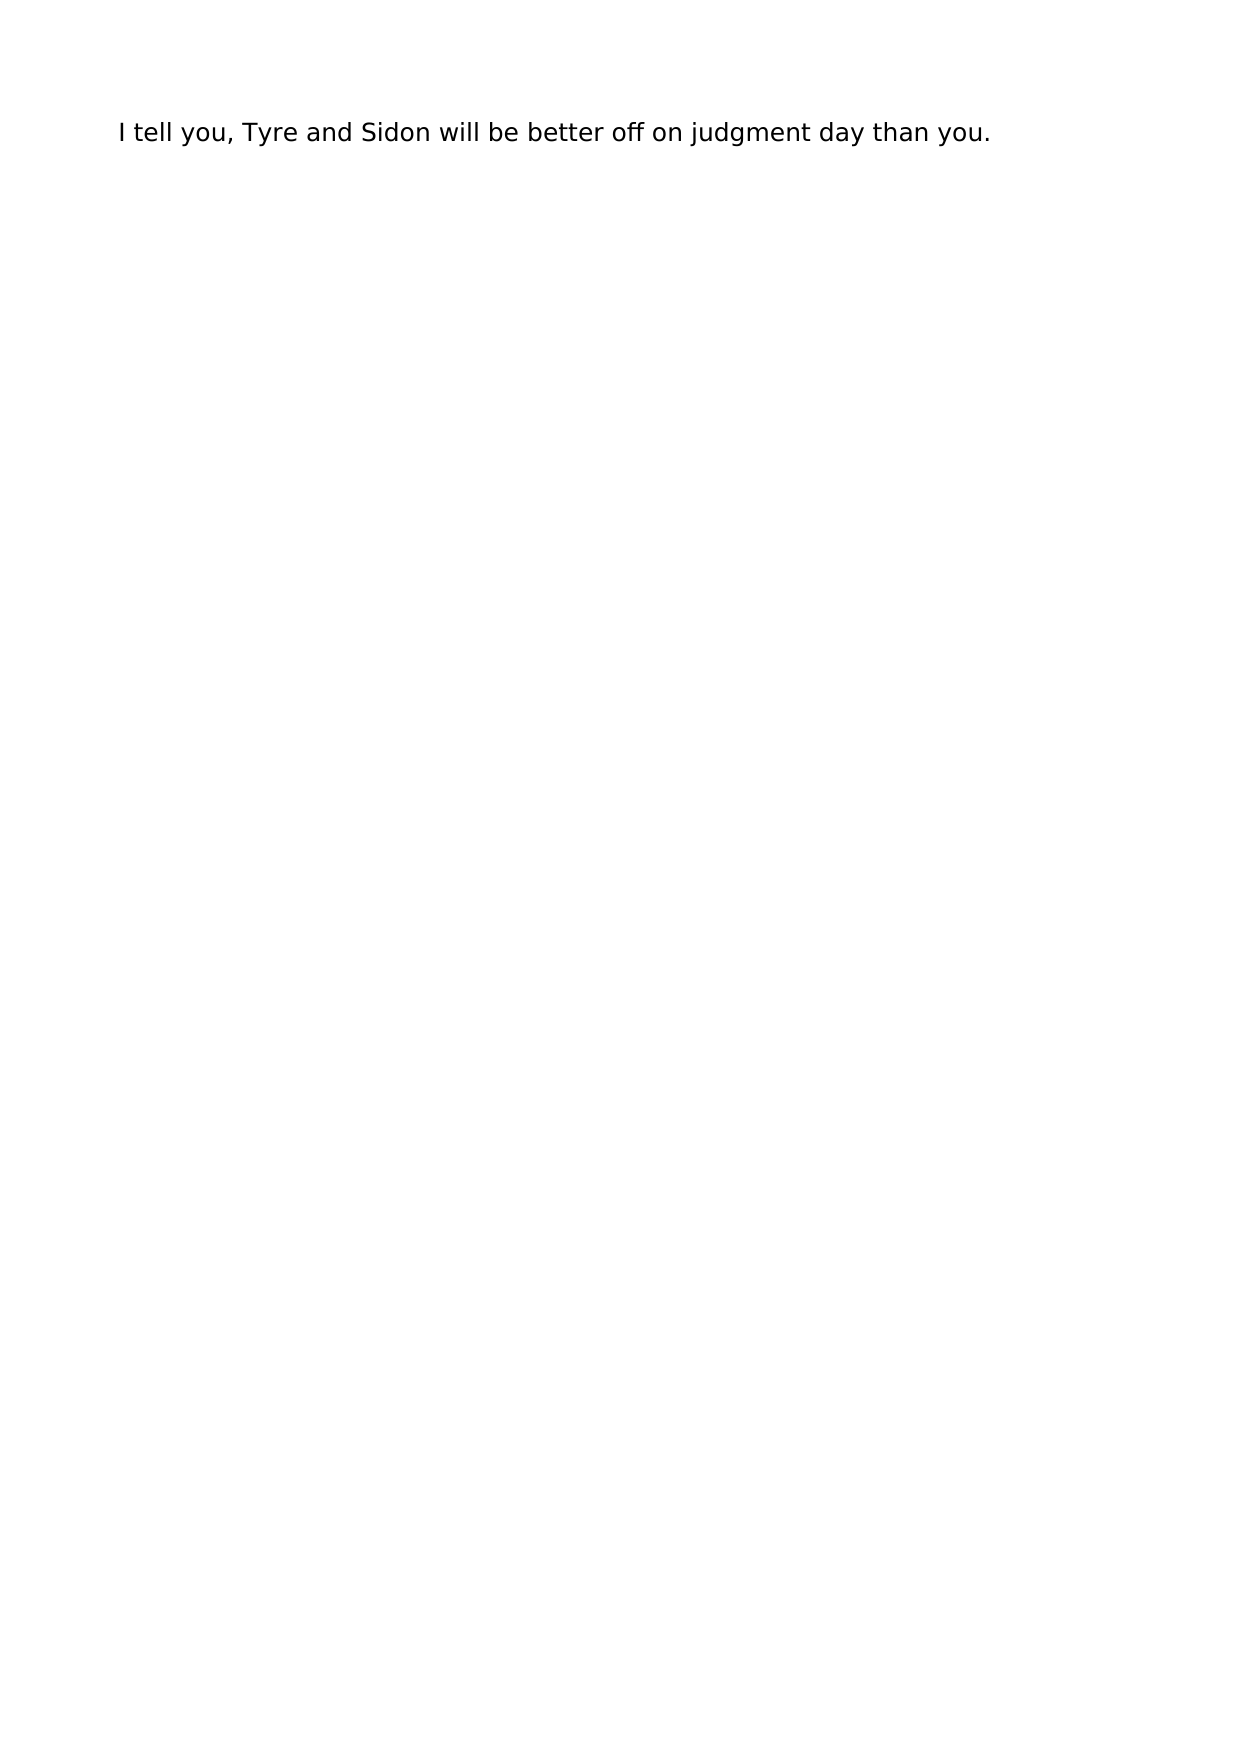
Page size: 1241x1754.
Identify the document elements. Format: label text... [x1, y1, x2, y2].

text I tell you, Tyre and Sidon will be better off on judgment day than you. [118, 118, 1122, 147]
